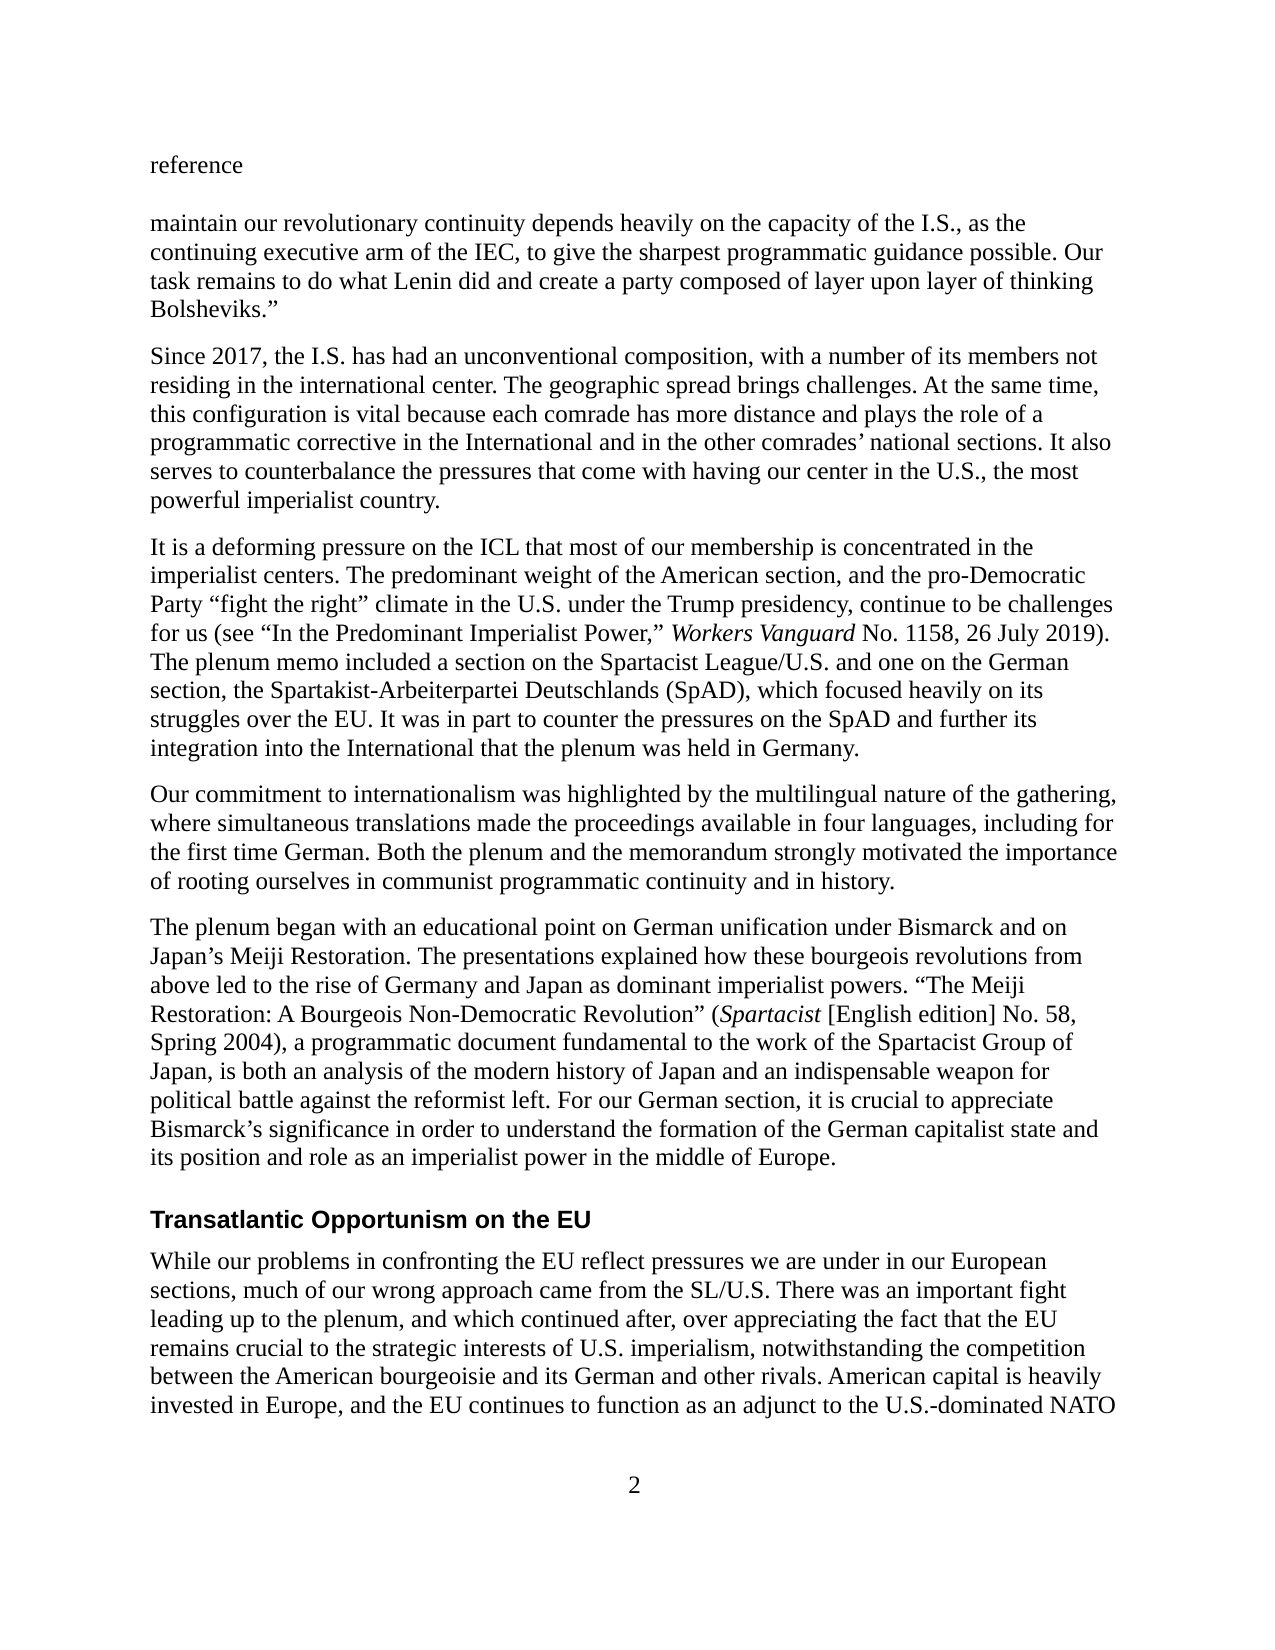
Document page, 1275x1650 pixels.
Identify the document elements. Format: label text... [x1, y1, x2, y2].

text Since 2017, the I.S. has had an unconventional composition, with a number of its members not residing in the international center. The geographic spread brings challenges. At the same time, this configuration is vital because each comrade has more distance and plays the role of a programmatic corrective in the International and in the other comrades’ national sections. It also serves to counterbalance the pressures that come with having our center in the U.S., the most powerful imperialist country. [150, 341, 1125, 514]
text maintain our revolutionary continuity depends heavily on the capacity of the I.S., as the continuing executive arm of the IEC, to give the sharpest programmatic guidance possible. Our task remains to do what Lenin did and create a party composed of layer upon layer of thinking Bolsheviks.” [150, 208, 1125, 323]
text The plenum began with an educational point on German unification under Bismarck and on Japan’s Meiji Restoration. The presentations explained how these bourgeois revolutions from above led to the rise of Germany and Japan as dominant imperialist powers. “The Meiji Restoration: A Bourgeois Non-Democratic Revolution” (Spartacist [English edition] No. 58, Spring 2004), a programmatic document fundamental to the work of the Spartacist Group of Japan, is both an analysis of the modern history of Japan and an indispensable weapon for political battle against the reformist left. For our German section, it is crucial to appreciate Bismarck’s significance in order to understand the formation of the German capitalist state and its position and role as an imperialist power in the middle of Europe. [150, 912, 1125, 1171]
text It is a deforming pressure on the ICL that most of our membership is concentrated in the imperialist centers. The predominant weight of the American section, and the pro-Democratic Party “fight the right” climate in the U.S. under the Trump presidency, continue to be challenges for us (see “In the Predominant Imperialist Power,” Workers Vanguard No. 1158, 26 July 2019). The plenum memo included a section on the Spartacist League/U.S. and one on the German section, the Spartakist-Arbeiterpartei Deutschlands (SpAD), which focused heavily on its struggles over the EU. It was in part to counter the pressures on the SpAD and further its integration into the International that the plenum was held in Germany. [150, 532, 1125, 762]
text Our commitment to internationalism was highlighted by the multilingual nature of the gathering, where simultaneous translations made the proceedings available in four languages, including for the first time German. Both the plenum and the memorandum strongly motivated the importance of rooting ourselves in communist programmatic continuity and in history. [150, 779, 1125, 894]
subtitle Transatlantic Opportunism on the EU [150, 1205, 1125, 1234]
text While our problems in confronting the EU reflect pressures we are under in our European sections, much of our wrong approach came from the SL/U.S. There was an important fight leading up to the plenum, and which continued after, over appreciating the fact that the EU remains crucial to the strategic interests of U.S. imperialism, notwithstanding the competition between the American bourgeoisie and its German and other rivals. American capital is heavily invested in Europe, and the EU continues to function as an adjunct to the U.S.-dominated NATO [150, 1246, 1125, 1419]
